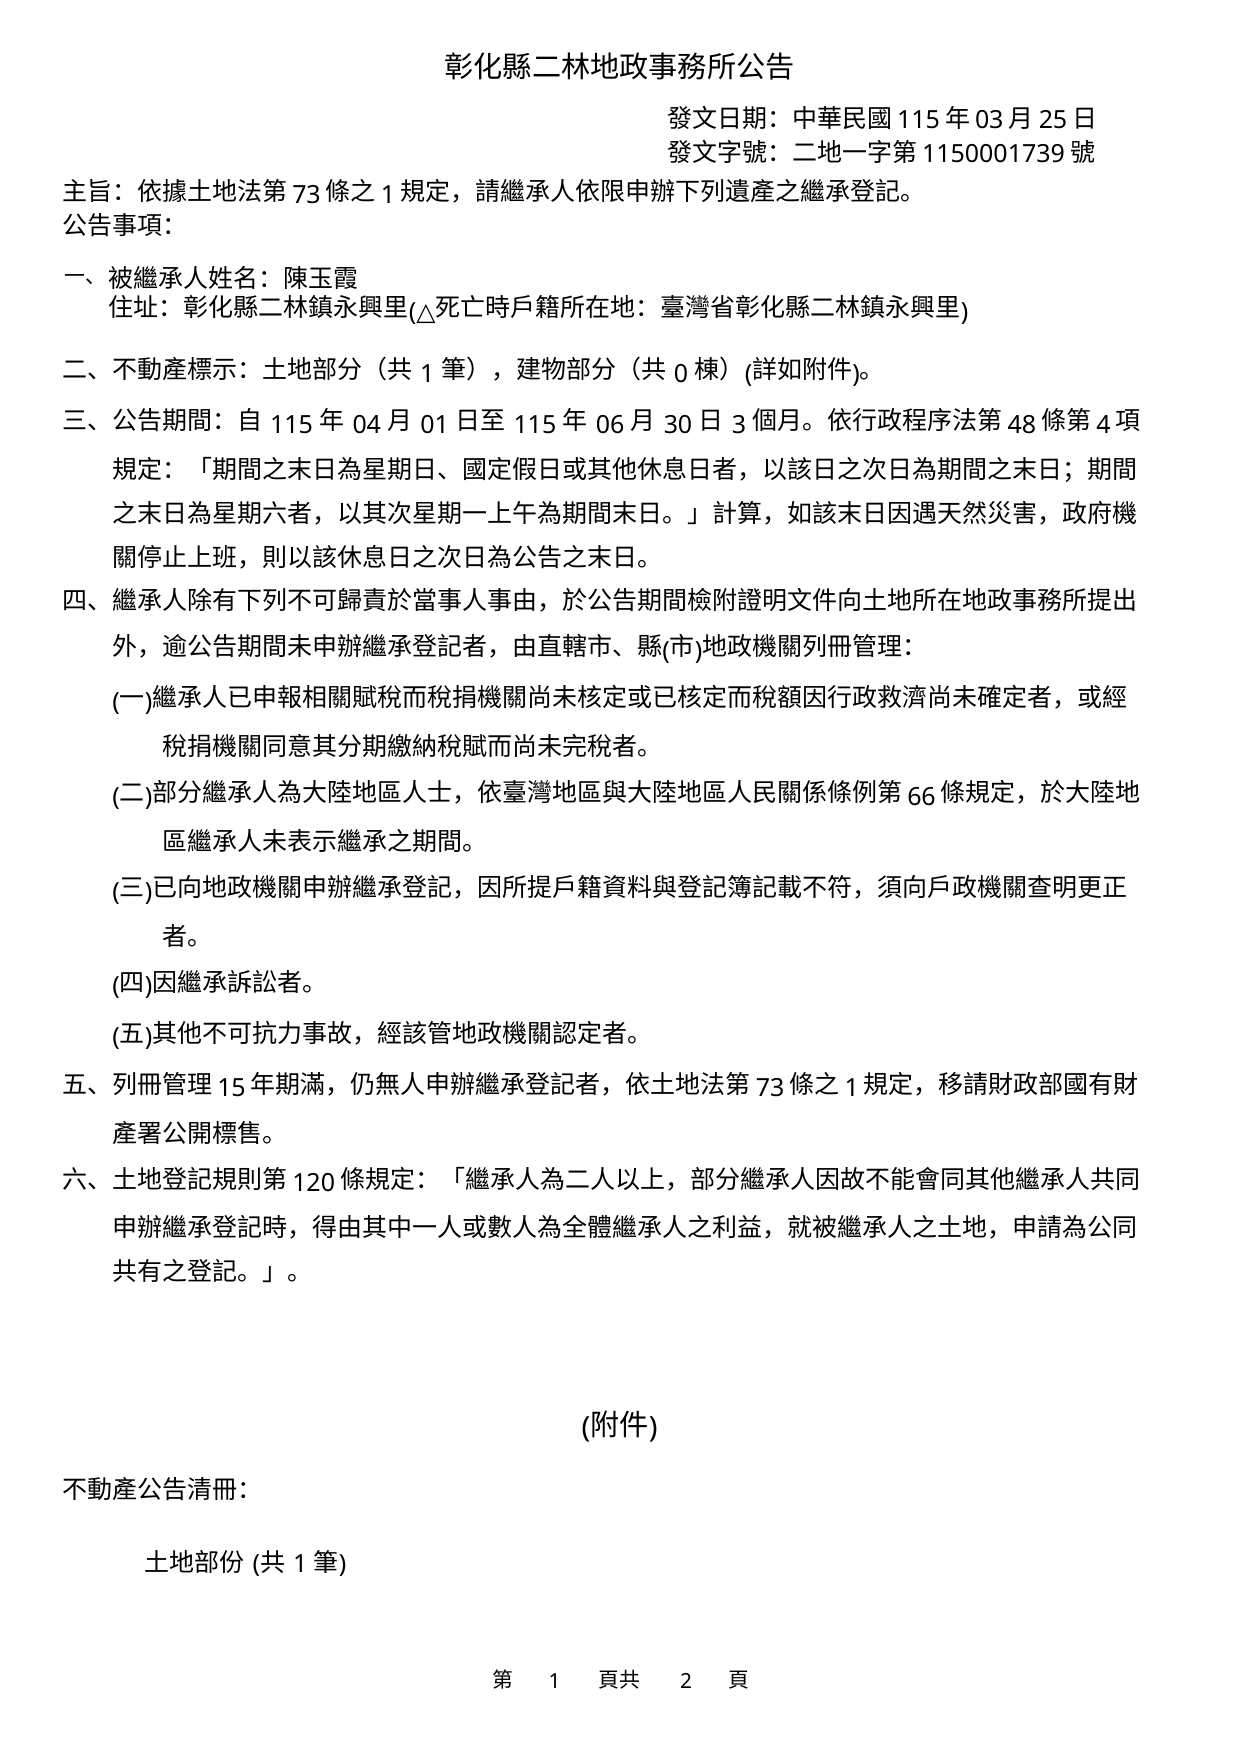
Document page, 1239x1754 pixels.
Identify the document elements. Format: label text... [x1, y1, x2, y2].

table_cell [585, 1600, 653, 1660]
table_cell [1177, 1395, 1239, 1456]
table_header [0, 0, 62, 41]
table_cell [523, 1600, 585, 1660]
table_cell 彰化縣二林地政事務所公告 [62, 41, 1177, 94]
table_cell [109, 1600, 482, 1660]
table_cell [62, 1600, 109, 1660]
table_cell [1177, 315, 1239, 356]
table_cell [653, 95, 667, 177]
table_cell 第 [483, 1660, 523, 1701]
table_cell 不動產公告清冊： [62, 1456, 1177, 1528]
table_header [653, 0, 667, 41]
table_cell 頁 [718, 1660, 759, 1701]
table_cell [0, 356, 62, 1354]
table_cell [759, 1660, 1177, 1701]
table_cell [62, 95, 109, 177]
table_cell [667, 1600, 718, 1660]
table_header [718, 0, 759, 41]
table_cell 主旨：依據土地法第73條之1規定，請繼承人依限申辦下列遺產之繼承登記。 公告事項： [62, 177, 1177, 264]
table_cell [1177, 41, 1239, 94]
table_cell [759, 1355, 1177, 1395]
table_cell 被繼承人姓名：陳玉霞 住址：彰化縣二林鎮永興里(△死亡時戶籍所在地：臺灣省彰化縣二林鎮永興里) [109, 264, 1177, 356]
table_cell [0, 177, 62, 264]
table_cell [1177, 356, 1239, 1354]
table_header [1177, 0, 1239, 41]
table_cell [0, 95, 62, 177]
table_cell [62, 1355, 109, 1395]
table_cell [483, 95, 523, 177]
table_cell [0, 1355, 62, 1395]
table_cell [653, 1600, 667, 1660]
table_cell [1177, 95, 1239, 177]
table_cell [62, 315, 109, 356]
table_cell 發文日期：中華民國115年03月25日 發文字號：二地一字第1150001739號 [667, 95, 1177, 177]
table_cell 2 [653, 1660, 718, 1701]
table_cell [1177, 1355, 1239, 1395]
table_header [759, 0, 1177, 41]
table_cell [483, 1355, 523, 1395]
table_cell [718, 1600, 759, 1660]
table_cell [523, 95, 585, 177]
table_cell [1177, 1660, 1239, 1701]
table_cell (附件) [62, 1395, 1177, 1456]
table_cell [759, 1600, 1177, 1660]
table_cell [585, 95, 653, 177]
table_cell 二、不動產標示：土地部分（共 1 筆），建物部分（共 0 棟）(詳如附件)。 三、公告期間：自 115 年 04 月 01 日至 115 年 06 月 30 日 3 個月。依行政程序法第48條第4項 規定：「期間之末日為星期日、國定假日或其他休息日者，以該日之次日為期間之末日；期間 之末日為星期六者，以其次星期一上午為期間末日。」計算，如該末日因遇天然災害，政府機 關停止上班，則以該休息日之次日為公告之末日。 四、繼承人除有下列不可歸責於當事人事由，於公告期間檢附證明文件向土地所在地政事務所提出 外，逾公告期間未申辦繼承登記者，由直轄市、縣(市)地政機關列冊管理： (一)繼承人已申報相關賦稅而稅捐機關尚未核定或已核定而稅額因行政救濟尚未確定者，或經 稅捐機關同意其分期繳納稅賦而尚未完稅者。 (二)部分繼承人為大陸地區人士，依臺灣地區與大陸地區人民關係條例第66條規定，於大陸地 區繼承人未表示繼承之期間。 (三)已向地政機關申辦繼承登記，因所提戶籍資料與登記簿記載不符，須向戶政機關查明更正 者。 (四)因繼承訴訟者。 (五)其他不可抗力事故，經該管地政機關認定者。 五、列冊管理15年期滿，仍無人申辦繼承登記者，依土地法第73條之1規定，移請財政部國有財 產署公開標售。 六、土地登記規則第120條規定：「繼承人為二人以上，部分繼承人因故不能會同其他繼承人共同 申辦繼承登記時，得由其中一人或數人為全體繼承人之利益，就被繼承人之土地，申請為公同 共有之登記。」。 [62, 356, 1177, 1354]
table_cell [0, 1600, 62, 1660]
table_cell [667, 1355, 718, 1395]
table_cell [0, 264, 62, 315]
table_cell [0, 1456, 62, 1528]
table_cell [0, 1660, 62, 1701]
table_cell [718, 1355, 759, 1395]
table_cell [1177, 177, 1239, 264]
table_cell [1177, 264, 1239, 315]
table_cell 一、 [62, 264, 109, 315]
table_cell [0, 1529, 62, 1600]
table_cell [109, 1660, 482, 1701]
table_cell [62, 1660, 109, 1701]
table_cell [483, 1600, 523, 1660]
table_header [62, 0, 109, 41]
table_cell [0, 315, 62, 356]
table_cell 頁共 [585, 1660, 653, 1701]
table_cell [109, 1355, 482, 1395]
table_cell [653, 1355, 667, 1395]
table_cell 土地部份 (共 1 筆) [62, 1529, 1177, 1600]
table_cell [0, 41, 62, 94]
table_header [109, 0, 482, 41]
table_cell [1177, 1456, 1239, 1528]
table_cell [523, 1355, 585, 1395]
table_cell 1 [523, 1660, 585, 1701]
table_header [667, 0, 718, 41]
table_cell [585, 1355, 653, 1395]
table_cell [109, 95, 482, 177]
table_cell [1177, 1529, 1239, 1600]
table_header [523, 0, 585, 41]
table_cell [1177, 1600, 1239, 1660]
table_cell [0, 1395, 62, 1456]
table_header [483, 0, 523, 41]
table_header [585, 0, 653, 41]
